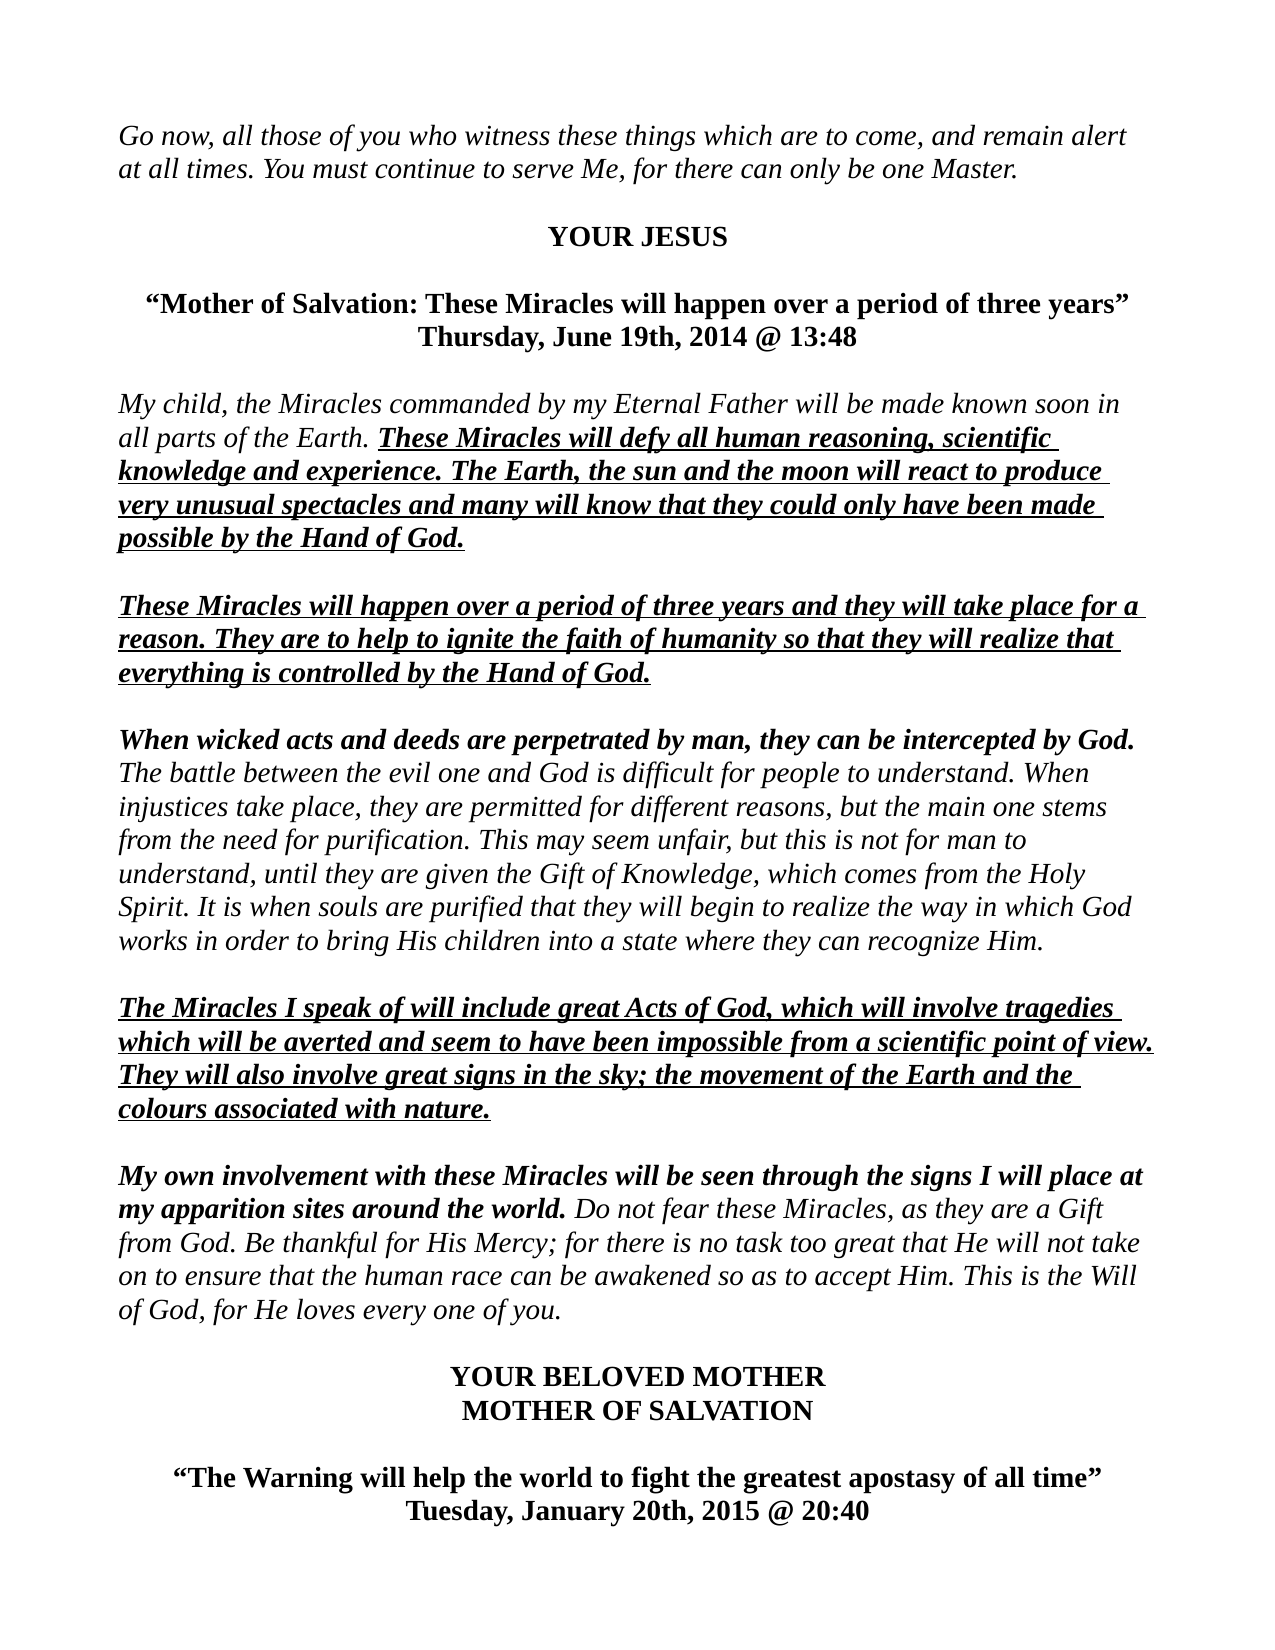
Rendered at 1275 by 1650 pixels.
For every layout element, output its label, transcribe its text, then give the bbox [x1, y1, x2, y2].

text Thursday, June 19th, 2014 @ 13:48 [118, 319, 1157, 353]
text “The Warning will help the world to fight the greatest apostasy of all time” [118, 1460, 1157, 1493]
text These Miracles will happen over a period of three years and they will take place for a reason. They are to help to ignite the faith of humanity so that they will realize that everything is controlled by the Hand of God. [118, 588, 1157, 688]
text When wicked acts and deeds are perpetrated by man, they can be intercepted by God. The battle between the evil one and God is difficult for people to understand. When injustices take place, they are permitted for different reasons, but the main one stems from the need for purification. This may seem unfair, but this is not for man to understand, until they are given the Gift of Knowledge, which comes from the Holy Spirit. It is when souls are purified that they will begin to realize the way in which God works in order to bring His children into a state where they can recognize Him. [118, 722, 1157, 957]
text My own involvement with these Miracles will be seen through the signs I will place at my apparition sites around the world. Do not fear these Miracles, as they are a Gift from God. Be thankful for His Mercy; for there is no task too great that He will not take on to ensure that the human race can be awakened so as to accept Him. This is the Will of God, for He loves every one of you. [118, 1158, 1157, 1326]
text “Mother of Salvation: These Miracles will happen over a period of three years” [118, 286, 1157, 319]
text YOUR JESUS [118, 219, 1157, 252]
text MOTHER OF SALVATION [118, 1393, 1157, 1426]
text My child, the Miracles commanded by my Eternal Father will be made known soon in all parts of the Earth. These Miracles will defy all human reasoning, scientific knowledge and experience. The Earth, the sun and the moon will react to produce very unusual spectacles and many will know that they could only have been made possible by the Hand of God. [118, 386, 1157, 554]
text Tuesday, January 20th, 2015 @ 20:40 [118, 1493, 1157, 1527]
text Go now, all those of you who witness these things which are to come, and remain alert at all times. You must continue to serve Me, for there can only be one Master. [118, 118, 1157, 185]
text YOUR BELOVED MOTHER [118, 1359, 1157, 1393]
text The Miracles I speak of will include great Acts of God, which will involve tragedies which will be averted and seem to have been impossible from a scientific point of view. They will also involve great signs in the sky; the movement of the Earth and the colours associated with nature. [118, 990, 1157, 1124]
